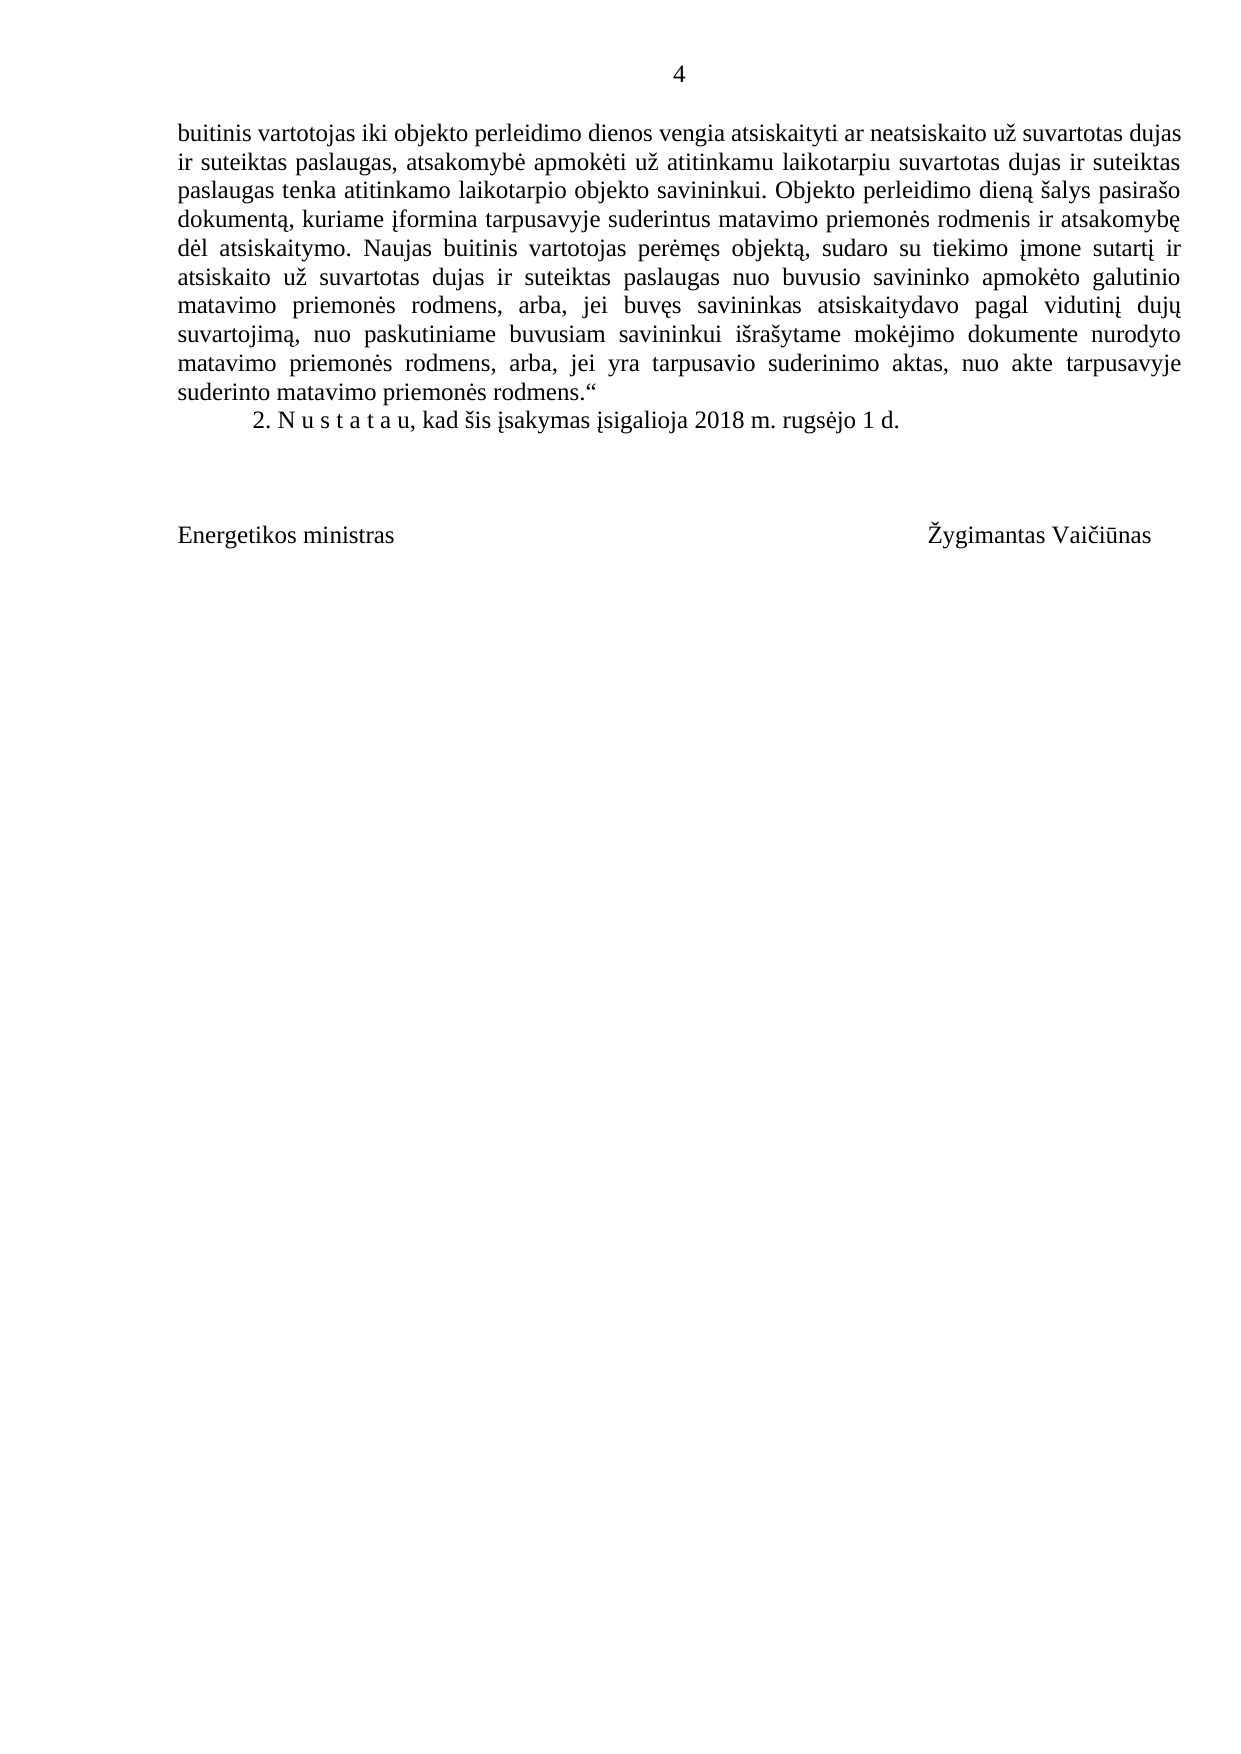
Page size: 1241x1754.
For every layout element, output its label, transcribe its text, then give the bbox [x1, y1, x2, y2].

text 2. N u s t a t a u, kad šis įsakymas įsigalioja 2018 m. rugsėjo 1 d. [177, 406, 1181, 434]
text Energetikos ministras Žygimantas Vaičiūnas [177, 521, 1181, 549]
text buitinis vartotojas iki objekto perleidimo dienos vengia atsiskaityti ar neatsiskaito už suvartotas dujas ir suteiktas paslaugas, atsakomybė apmokėti už atitinkamu laikotarpiu suvartotas dujas ir suteiktas paslaugas tenka atitinkamo laikotarpio objekto savininkui. Objekto perleidimo dieną šalys pasirašo dokumentą, kuriame įformina tarpusavyje suderintus matavimo priemonės rodmenis ir atsakomybę dėl atsiskaitymo. Naujas buitinis vartotojas perėmęs objektą, sudaro su tiekimo įmone sutartį ir atsiskaito už suvartotas dujas ir suteiktas paslaugas nuo buvusio savininko apmokėto galutinio matavimo priemonės rodmens, arba, jei buvęs savininkas atsiskaitydavo pagal vidutinį dujų suvartojimą, nuo paskutiniame buvusiam savininkui išrašytame mokėjimo dokumente nurodyto matavimo priemonės rodmens, arba, jei yra tarpusavio suderinimo aktas, nuo akte tarpusavyje suderinto matavimo priemonės rodmens.“ [177, 118, 1181, 406]
